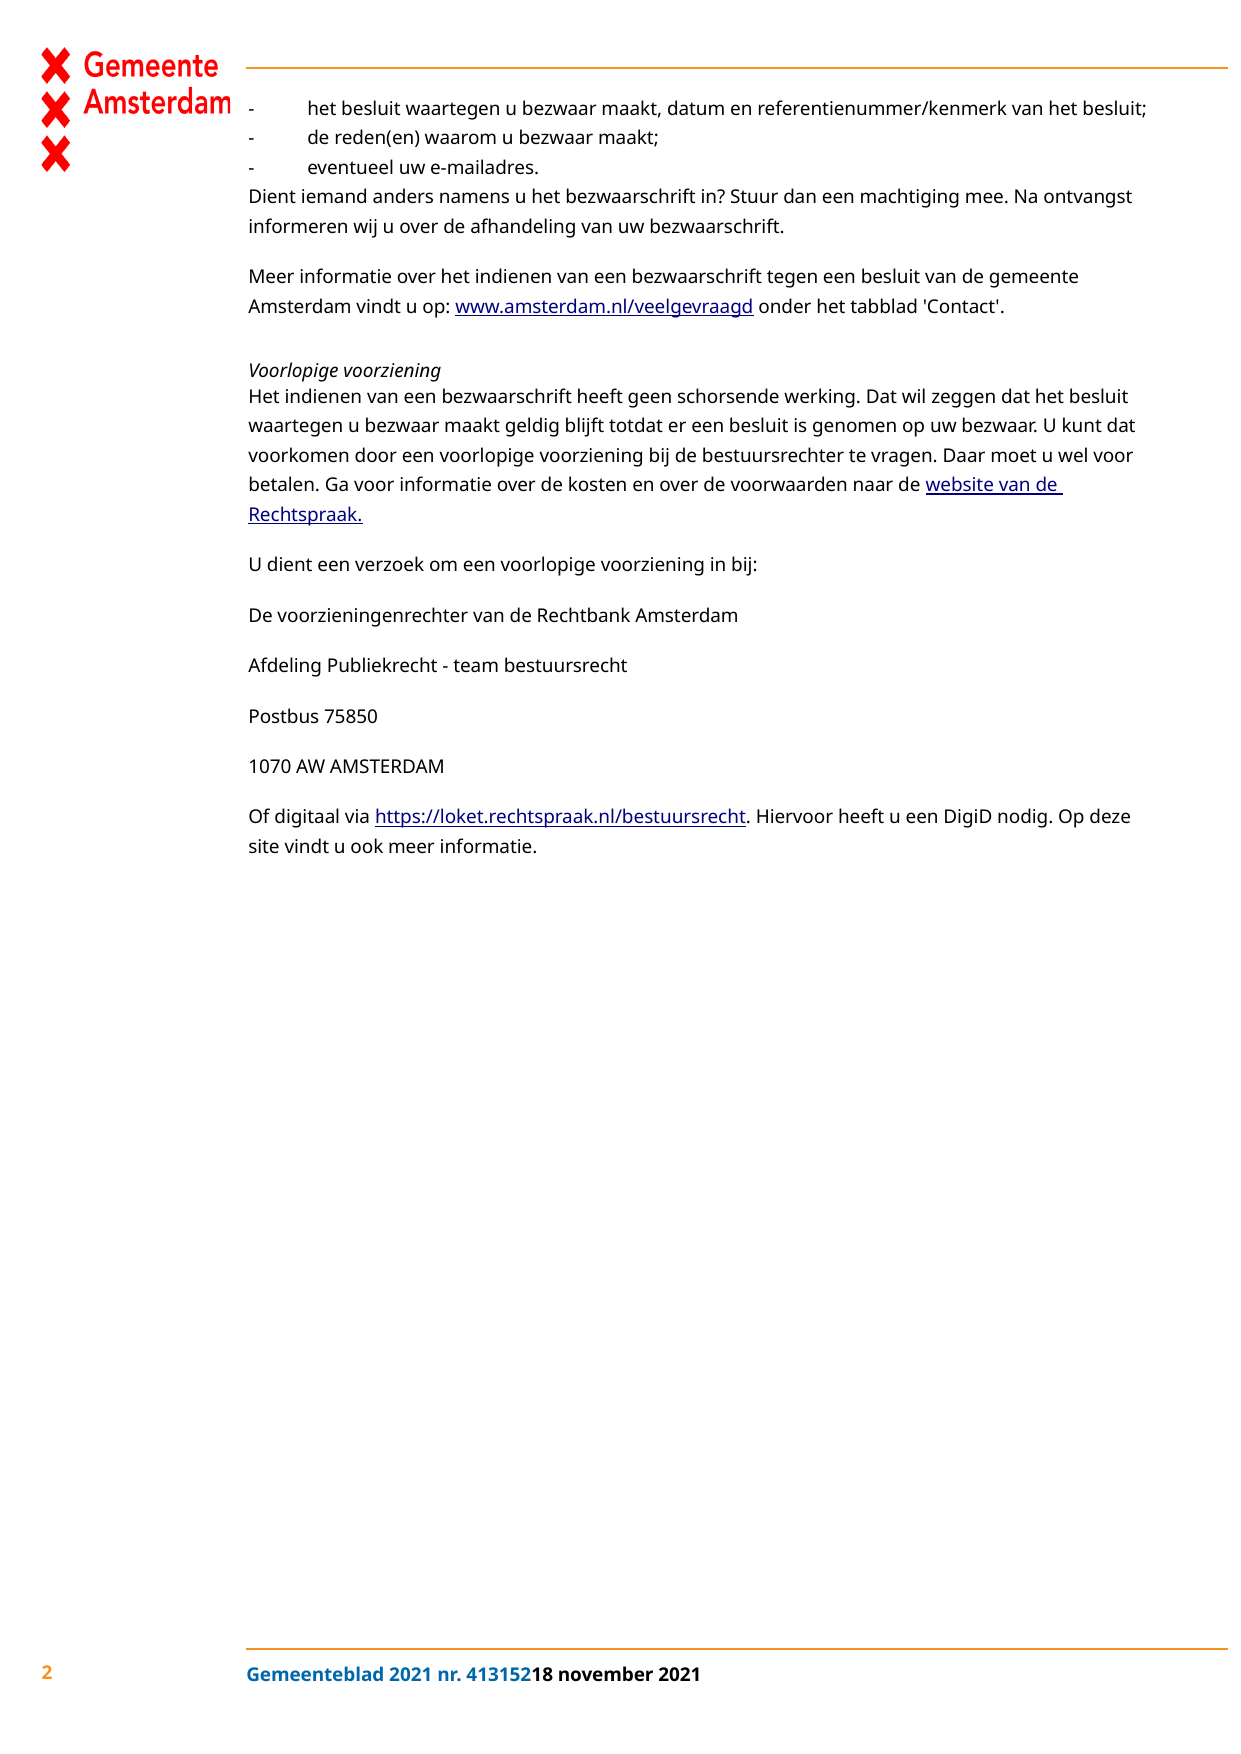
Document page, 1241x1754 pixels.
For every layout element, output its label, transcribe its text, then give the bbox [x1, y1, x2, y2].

text U dient een verzoek om een voorlopige voorziening in bij: [248, 552, 1152, 577]
text Postbus 75850 [248, 703, 1152, 728]
text 1070 AW AMSTERDAM [248, 753, 1152, 779]
picture [41, 47, 231, 172]
text Het indienen van een bezwaarschrift heeft geen schorsende werking. Dat wil zeggen dat het besluit waartegen u bezwaar maakt geldig blijft totdat er een besluit is genomen op uw bezwaar. U kunt dat voorkomen door een voorlopige voorziening bij de bestuursrechter te vragen. Daar moet u wel voor betalen. Ga voor informatie over de kosten en over de voorwaarden naar de website van de Rechtspraak. [248, 383, 1152, 527]
text Afdeling Publiekrecht - team bestuursrecht [248, 652, 1152, 678]
text Dient iemand anders namens u het bezwaarschrift in? Stuur dan een machtiging mee. Na ontvangst informeren wij u over de afhandeling van uw bezwaarschrift. [248, 183, 1152, 239]
text Of digitaal via https://loket.rechtspraak.nl/bestuursrecht. Hiervoor heeft u een DigiD nodig. Op deze site vindt u ook meer informatie. [248, 804, 1152, 859]
list de reden(en) waarom u bezwaar maakt; [248, 124, 1152, 150]
text De voorzieningenrechter van de Rechtbank Amsterdam [248, 602, 1152, 628]
text Voorlopige voorziening [248, 357, 1152, 383]
list eventueel uw e-mailadres. [248, 154, 1152, 180]
text Meer informatie over het indienen van een bezwaarschrift tegen een besluit van de gemeente Amsterdam vindt u op: www.amsterdam.nl/veelgevraagd onder het tabblad 'Contact'. [248, 263, 1152, 319]
list het besluit waartegen u bezwaar maakt, datum en referentienummer/kenmerk van het besluit; [248, 95, 1152, 121]
